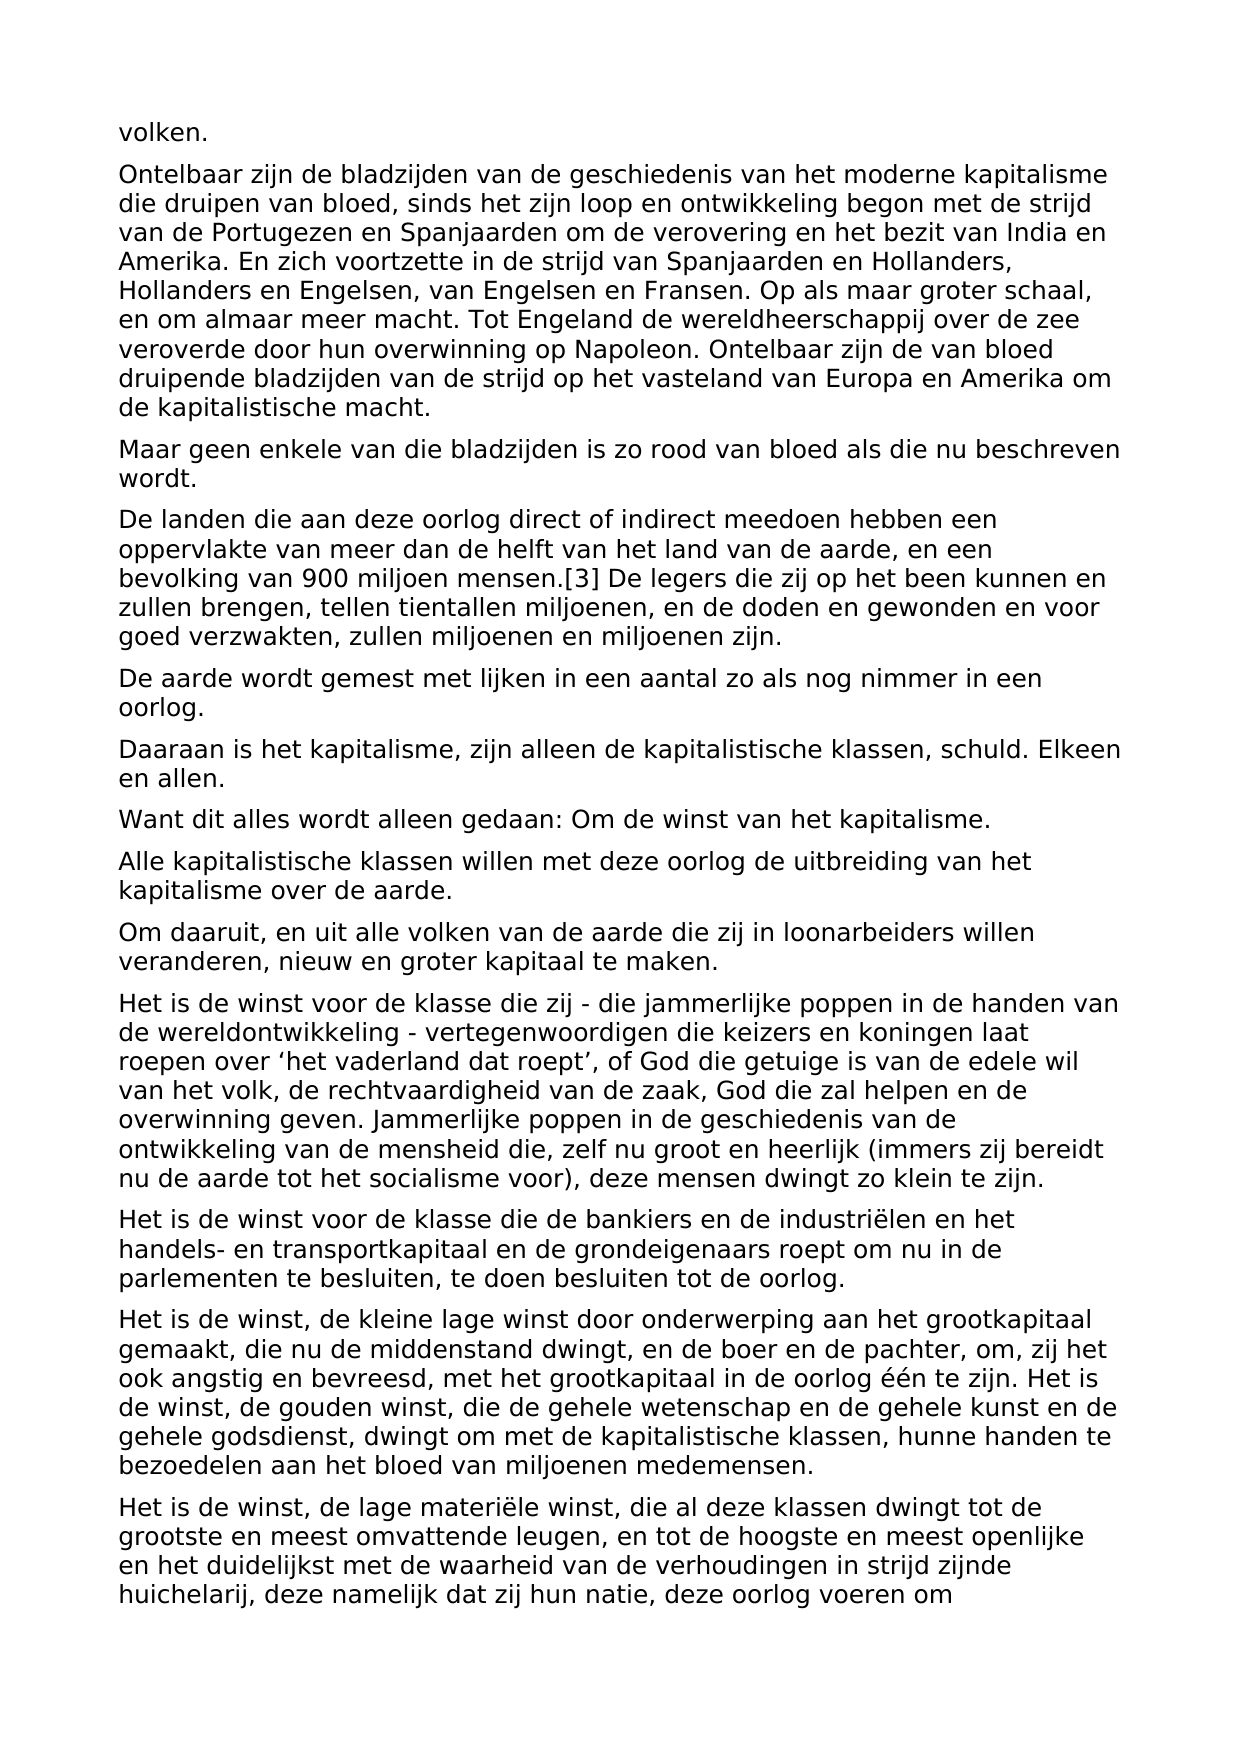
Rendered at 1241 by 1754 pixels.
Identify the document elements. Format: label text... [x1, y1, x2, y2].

text De landen die aan deze oorlog direct of indirect meedoen hebben een oppervlakte van meer dan de helft van het land van de aarde, en een bevolking van 900 miljoen mensen.[3] De legers die zij op het been kunnen en zullen brengen, tellen tientallen miljoenen, en de doden en gewonden en voor goed verzwakten, zullen miljoenen en miljoenen zijn. [118, 506, 1122, 651]
text De aarde wordt gemest met lijken in een aantal zo als nog nimmer in een oorlog. [118, 664, 1122, 722]
text Want dit alles wordt alleen gedaan: Om de winst van het kapitalisme. [118, 806, 1122, 835]
text Alle kapitalistische klassen willen met deze oorlog de uitbreiding van het kapitalisme over de aarde. [118, 847, 1122, 906]
text Ontelbaar zijn de bladzijden van de geschiedenis van het moderne kapitalisme die druipen van bloed, sinds het zijn loop en ontwikkeling begon met de strijd van de Portugezen en Spanjaarden om de verovering en het bezit van India en Amerika. En zich voortzette in de strijd van Spanjaarden en Hollanders, Hollanders en Engelsen, van Engelsen en Fransen. Op als maar groter schaal, en om almaar meer macht. Tot Engeland de wereldheerschappij over de zee veroverde door hun overwinning op Napoleon. Ontelbaar zijn de van bloed druipende bladzijden van de strijd op het vasteland van Europa en Amerika om de kapitalistische macht. [118, 160, 1122, 422]
text Maar geen enkele van die bladzijden is zo rood van bloed als die nu beschreven wordt. [118, 435, 1122, 493]
text Het is de winst voor de klasse die de bankiers en de industriëlen en het handels- en transportkapitaal en de grondeigenaars roept om nu in de parlementen te besluiten, te doen besluiten tot de oorlog. [118, 1206, 1122, 1293]
text volken. [118, 118, 1122, 147]
text Het is de winst, de lage materiële winst, die al deze klassen dwingt tot de grootste en meest omvattende leugen, en tot de hoogste en meest openlijke en het duidelijkst met de waarheid van de verhoudingen in strijd zijnde huichelarij, deze namelijk dat zij hun natie, deze oorlog voeren om [118, 1493, 1122, 1610]
text Het is de winst voor de klasse die zij - die jammerlijke poppen in de handen van de wereldontwikkeling - vertegenwoordigen die keizers en koningen laat roepen over ‘het vaderland dat roept’, of God die getuige is van de edele wil van het volk, de rechtvaardigheid van de zaak, God die zal helpen en de overwinning geven. Jammerlijke poppen in de geschiedenis van de ontwikkeling van de mensheid die, zelf nu groot en heerlijk (immers zij bereidt nu de aarde tot het socialisme voor), deze mensen dwingt zo klein te zijn. [118, 989, 1122, 1193]
text Het is de winst, de kleine lage winst door onderwerping aan het grootkapitaal gemaakt, die nu de middenstand dwingt, en de boer en de pachter, om, zij het ook angstig en bevreesd, met het grootkapitaal in de oorlog één te zijn. Het is de winst, de gouden winst, die de gehele wetenschap en de gehele kunst en de gehele godsdienst, dwingt om met de kapitalistische klassen, hunne handen te bezoedelen aan het bloed van miljoenen medemensen. [118, 1306, 1122, 1481]
text Om daaruit, en uit alle volken van de aarde die zij in loonarbeiders willen veranderen, nieuw en groter kapitaal te maken. [118, 918, 1122, 976]
text Daaraan is het kapitalisme, zijn alleen de kapitalistische klassen, schuld. Elkeen en allen. [118, 735, 1122, 793]
